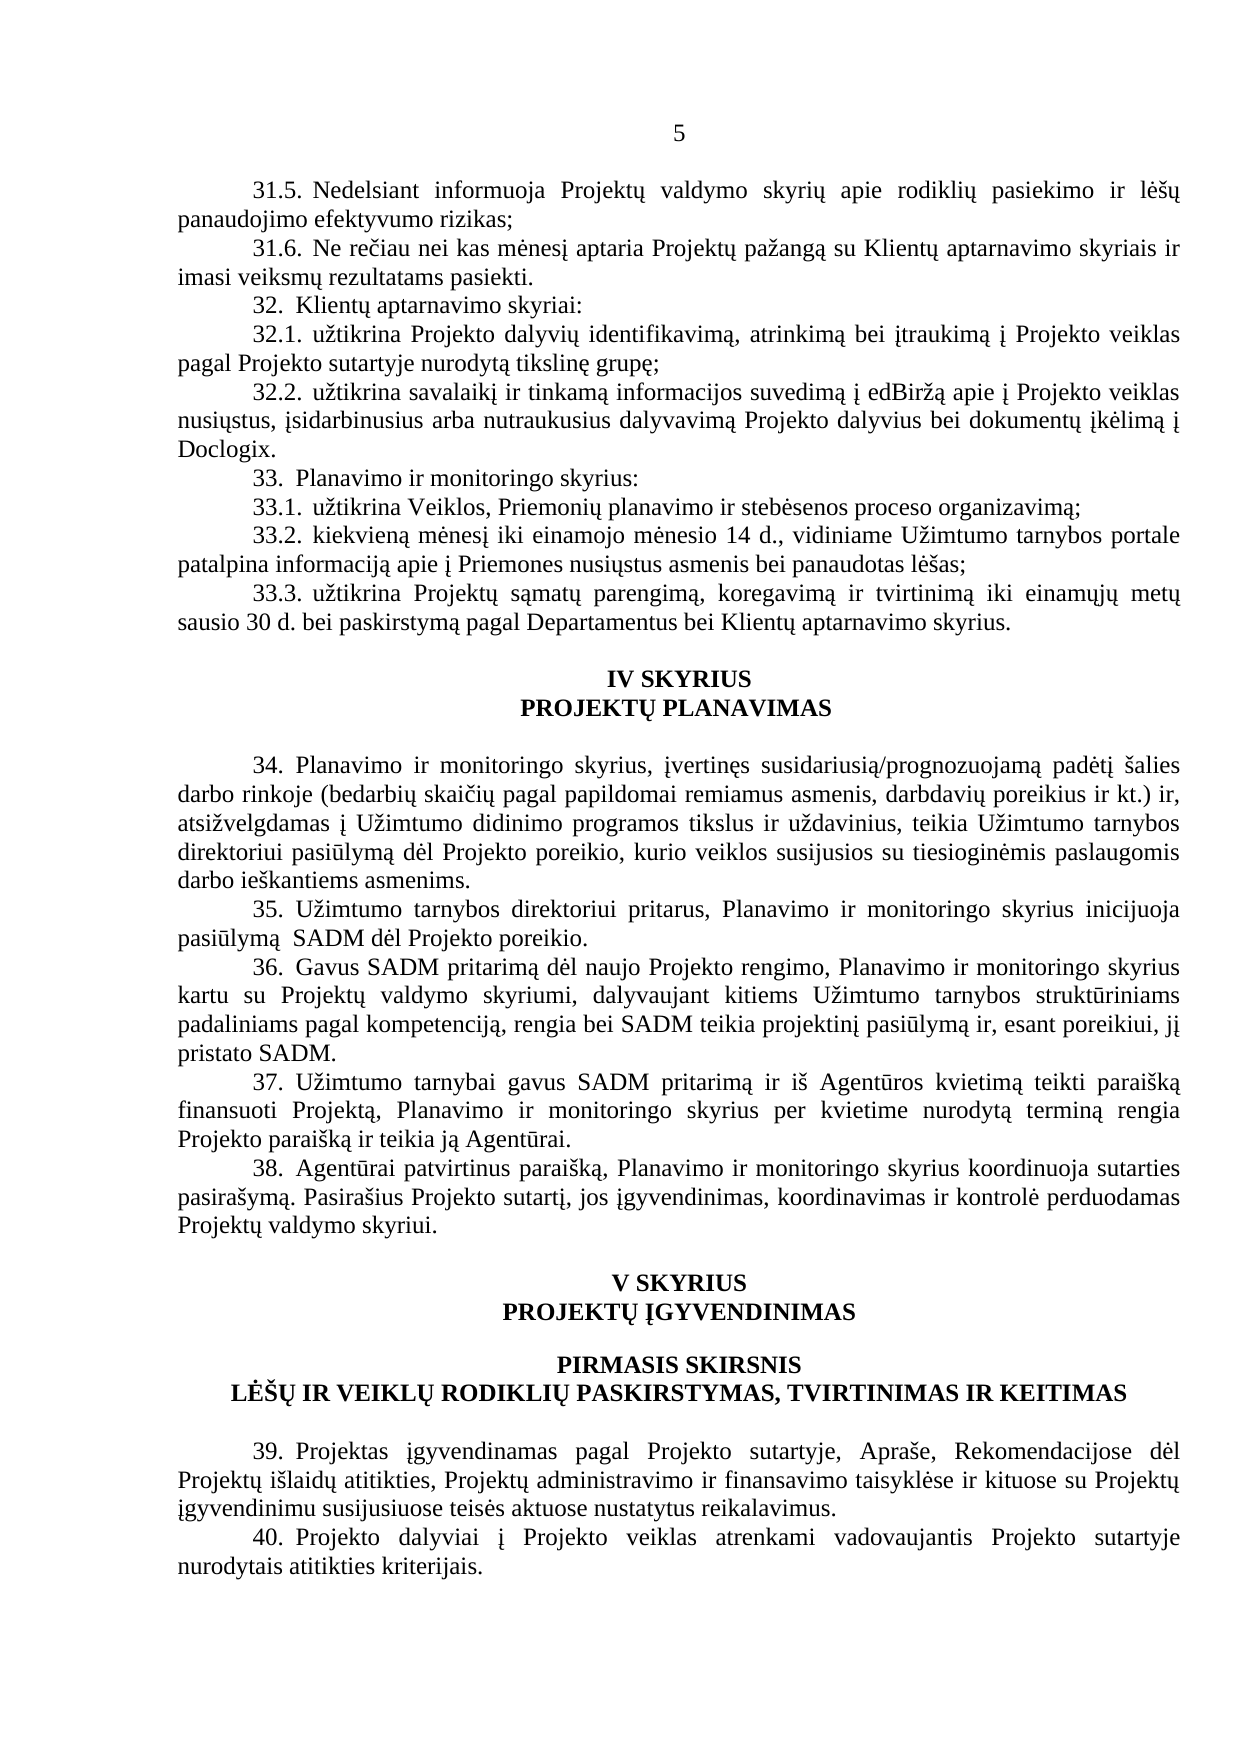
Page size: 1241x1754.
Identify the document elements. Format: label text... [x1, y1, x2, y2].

text LĖŠŲ IR VEIKLŲ RODIKLIŲ PASKIRSTYMAS, TVIRTINIMAS IR KEITIMAS [177, 1378, 1181, 1407]
text PROJEKTŲ ĮGYVENDINIMAS [177, 1297, 1181, 1326]
text PIRMASIS SKIRSNIS [177, 1350, 1181, 1378]
text 32.1. užtikrina Projekto dalyvių identifikavimą, atrinkimą bei įtraukimą į Projekto veiklas pagal Projekto sutartyje nurodytą tikslinę grupę; [177, 319, 1181, 377]
text 36. Gavus SADM pritarimą dėl naujo Projekto rengimo, Planavimo ir monitoringo skyrius kartu su Projektų valdymo skyriumi, dalyvaujant kitiems Užimtumo tarnybos struktūriniams padaliniams pagal kompetenciją, rengia bei SADM teikia projektinį pasiūlymą ir, esant poreikiui, jį pristato SADM. [177, 952, 1181, 1067]
text 33.2. kiekvieną mėnesį iki einamojo mėnesio 14 d., vidiniame Užimtumo tarnybos portale patalpina informaciją apie į Priemones nusiųstus asmenis bei panaudotas lėšas; [177, 521, 1181, 578]
text 38. Agentūrai patvirtinus paraišką, Planavimo ir monitoringo skyrius koordinuoja sutarties pasirašymą. Pasirašius Projekto sutartį, jos įgyvendinimas, koordinavimas ir kontrolė perduodamas Projektų valdymo skyriui. [177, 1153, 1181, 1239]
text 35. Užimtumo tarnybos direktoriui pritarus, Planavimo ir monitoringo skyrius inicijuoja pasiūlymą SADM dėl Projekto poreikio. [177, 894, 1181, 952]
text 33. Planavimo ir monitoringo skyrius: [177, 463, 1181, 492]
text PROJEKTŲ PLANAVIMAS [177, 693, 1181, 722]
text V SKYRIUS [177, 1268, 1181, 1297]
text 40. Projekto dalyviai į Projekto veiklas atrenkami vadovaujantis Projekto sutartyje nurodytais atitikties kriterijais. [177, 1522, 1181, 1580]
text 31.5. Nedelsiant informuoja Projektų valdymo skyrių apie rodiklių pasiekimo ir lėšų panaudojimo efektyvumo rizikas; [177, 176, 1181, 233]
text IV SKYRIUS [177, 664, 1181, 693]
text 34. Planavimo ir monitoringo skyrius, įvertinęs susidariusią/prognozuojamą padėtį šalies darbo rinkoje (bedarbių skaičių pagal papildomai remiamus asmenis, darbdavių poreikius ir kt.) ir, atsižvelgdamas į Užimtumo didinimo programos tikslus ir uždavinius, teikia Užimtumo tarnybos direktoriui pasiūlymą dėl Projekto poreikio, kurio veiklos susijusios su tiesioginėmis paslaugomis darbo ieškantiems asmenims. [177, 751, 1181, 894]
text 33.3. užtikrina Projektų sąmatų parengimą, koregavimą ir tvirtinimą iki einamųjų metų sausio 30 d. bei paskirstymą pagal Departamentus bei Klientų aptarnavimo skyrius. [177, 578, 1181, 636]
text 37. Užimtumo tarnybai gavus SADM pritarimą ir iš Agentūros kvietimą teikti paraišką finansuoti Projektą, Planavimo ir monitoringo skyrius per kvietime nurodytą terminą rengia Projekto paraišką ir teikia ją Agentūrai. [177, 1067, 1181, 1153]
text 39. Projektas įgyvendinamas pagal Projekto sutartyje, Apraše, Rekomendacijose dėl Projektų išlaidų atitikties, Projektų administravimo ir finansavimo taisyklėse ir kituose su Projektų įgyvendinimu susijusiuose teisės aktuose nustatytus reikalavimus. [177, 1436, 1181, 1522]
text 31.6. Ne rečiau nei kas mėnesį aptaria Projektų pažangą su Klientų aptarnavimo skyriais ir imasi veiksmų rezultatams pasiekti. [177, 233, 1181, 291]
text 32.2. užtikrina savalaikį ir tinkamą informacijos suvedimą į edBiržą apie į Projekto veiklas nusiųstus, įsidarbinusius arba nutraukusius dalyvavimą Projekto dalyvius bei dokumentų įkėlimą į Doclogix. [177, 377, 1181, 463]
text 33.1. užtikrina Veiklos, Priemonių planavimo ir stebėsenos proceso organizavimą; [177, 492, 1181, 521]
text 32. Klientų aptarnavimo skyriai: [177, 291, 1181, 319]
